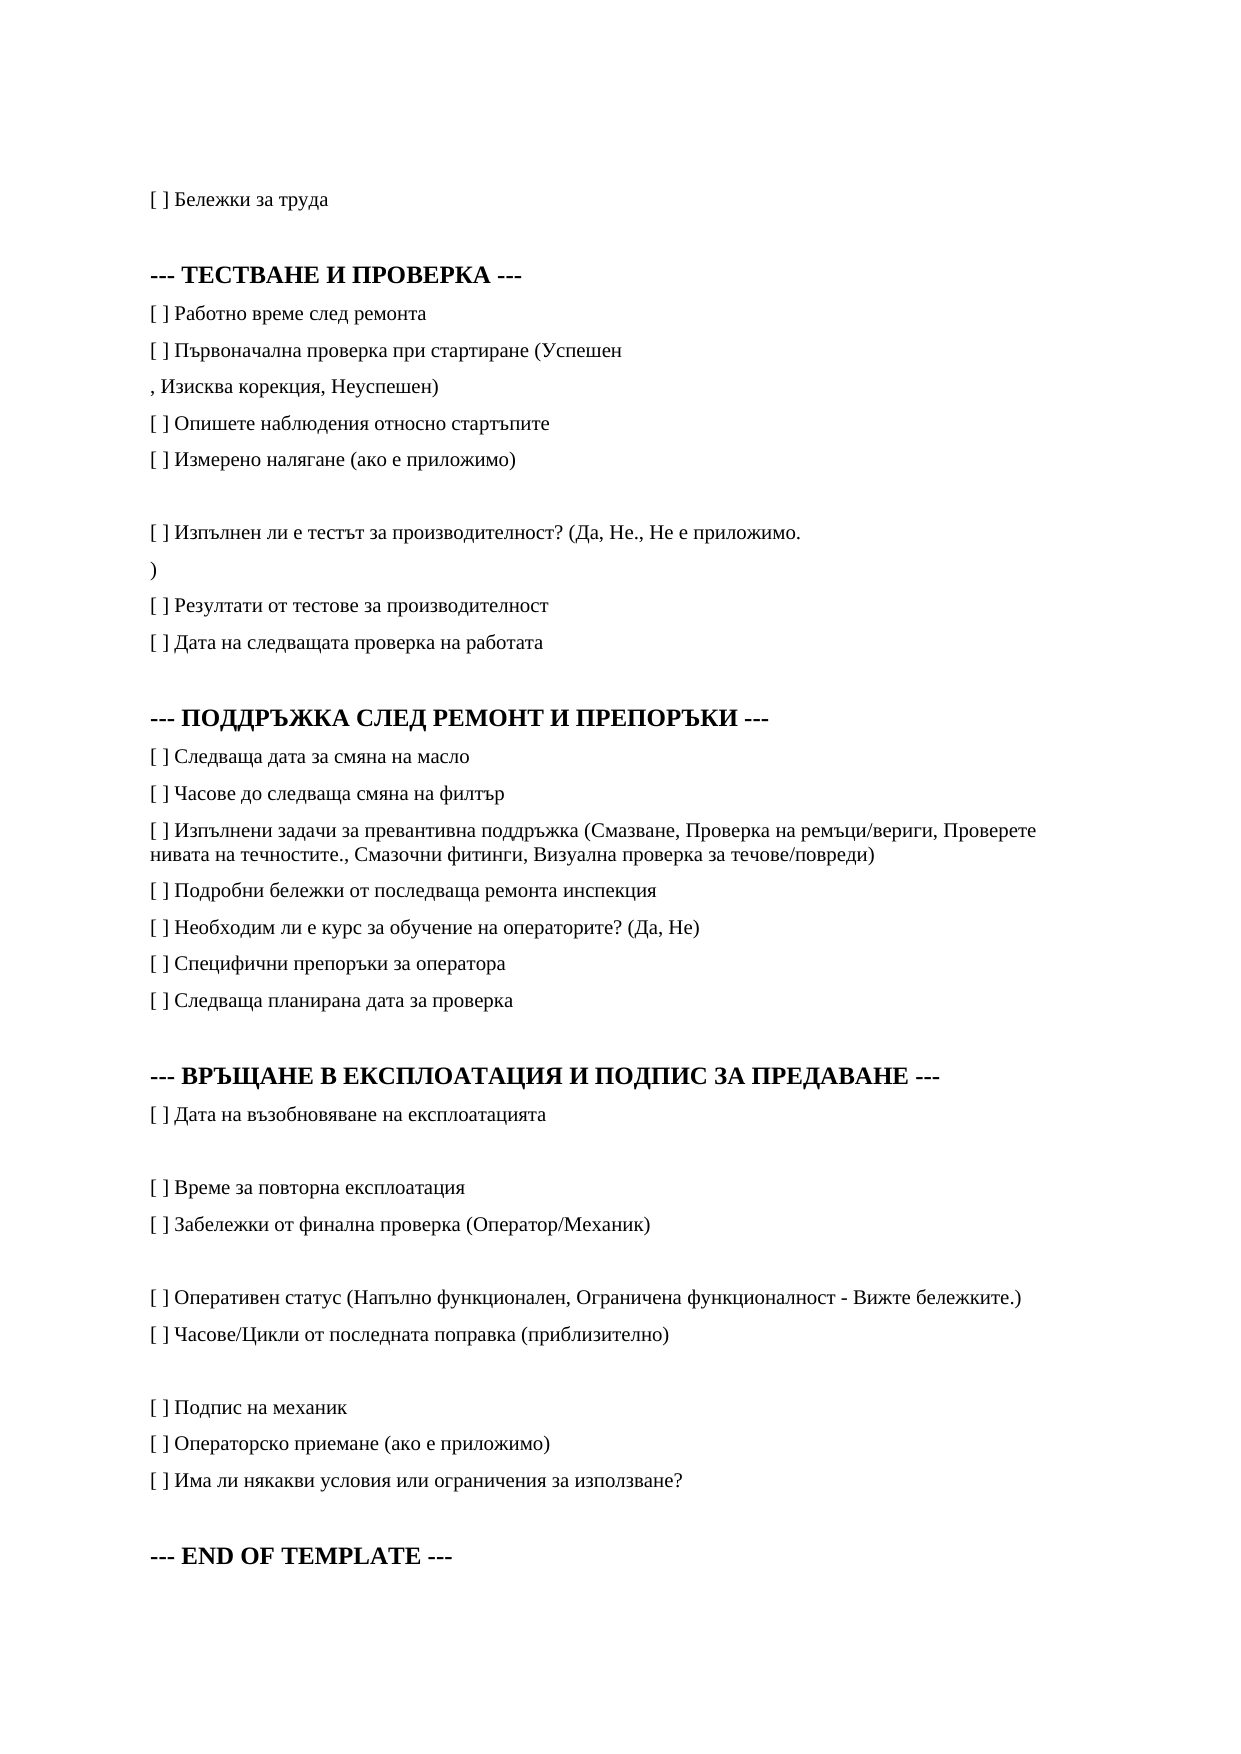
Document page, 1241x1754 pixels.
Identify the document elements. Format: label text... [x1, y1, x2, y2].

text [ ] Опишете наблюдения относно стартъпите [150, 411, 1090, 435]
text --- ПОДДРЪЖКА СЛЕД РЕМОНТ И ПРЕПОРЪКИ --- [150, 703, 1090, 732]
text [ ] Необходим ли е курс за обучение на операторите? (Да, Не) [150, 915, 1090, 939]
text [ ] Измерено налягане (ако е приложимо) [150, 447, 1090, 471]
text [ ] Време за повторна експлоатация [150, 1175, 1090, 1199]
text [ ] Бележки за труда [150, 187, 1090, 211]
text [ ] Изпълнени задачи за превантивна поддръжка (Смазване, Проверка на ремъци/вериги, Проверете нивата на течностите., Смазочни фитинги, Визуална проверка за течове/повреди) [150, 817, 1090, 866]
text [ ] Има ли някакви условия или ограничения за използване? [150, 1468, 1090, 1492]
text [ ] Операторско приемане (ако е приложимо) [150, 1431, 1090, 1455]
text [ ] Специфични препоръки за оператора [150, 951, 1090, 975]
text [ ] Часове до следваща смяна на филтър [150, 781, 1090, 805]
text [ ] Следваща планирана дата за проверка [150, 988, 1090, 1012]
text [ ] Следваща дата за смяна на масло [150, 744, 1090, 768]
text [ ] Подробни бележки от последваща ремонта инспекция [150, 878, 1090, 902]
text [ ] Дата на възобновяване на експлоатацията [150, 1102, 1090, 1126]
text [ ] Първоначална проверка при стартиране (Успешен [150, 337, 1090, 362]
text [ ] Изпълнен ли е тестът за производителност? (Да, Не., Не е приложимо. [150, 520, 1090, 544]
text [ ] Дата на следващата проверка на работата [150, 630, 1090, 654]
text [ ] Резултати от тестове за производителност [150, 593, 1090, 617]
text [ ] Оперативен статус (Напълно функционален, Ограничена функционалност - Вижте бележките.) [150, 1285, 1090, 1309]
text , Изисква корекция, Неуспешен) [150, 374, 1090, 398]
text [ ] Часове/Цикли от последната поправка (приблизително) [150, 1322, 1090, 1346]
text ) [150, 557, 1090, 581]
text --- ВРЪЩАНЕ В ЕКСПЛОАТАЦИЯ И ПОДПИС ЗА ПРЕДАВАНЕ --- [150, 1061, 1090, 1090]
text --- ТЕСТВАНЕ И ПРОВЕРКА --- [150, 260, 1090, 288]
text [ ] Забележки от финална проверка (Оператор/Механик) [150, 1212, 1090, 1236]
text [ ] Подпис на механик [150, 1395, 1090, 1419]
text [ ] Работно време след ремонта [150, 301, 1090, 325]
text --- END OF TEMPLATE --- [150, 1541, 1090, 1570]
